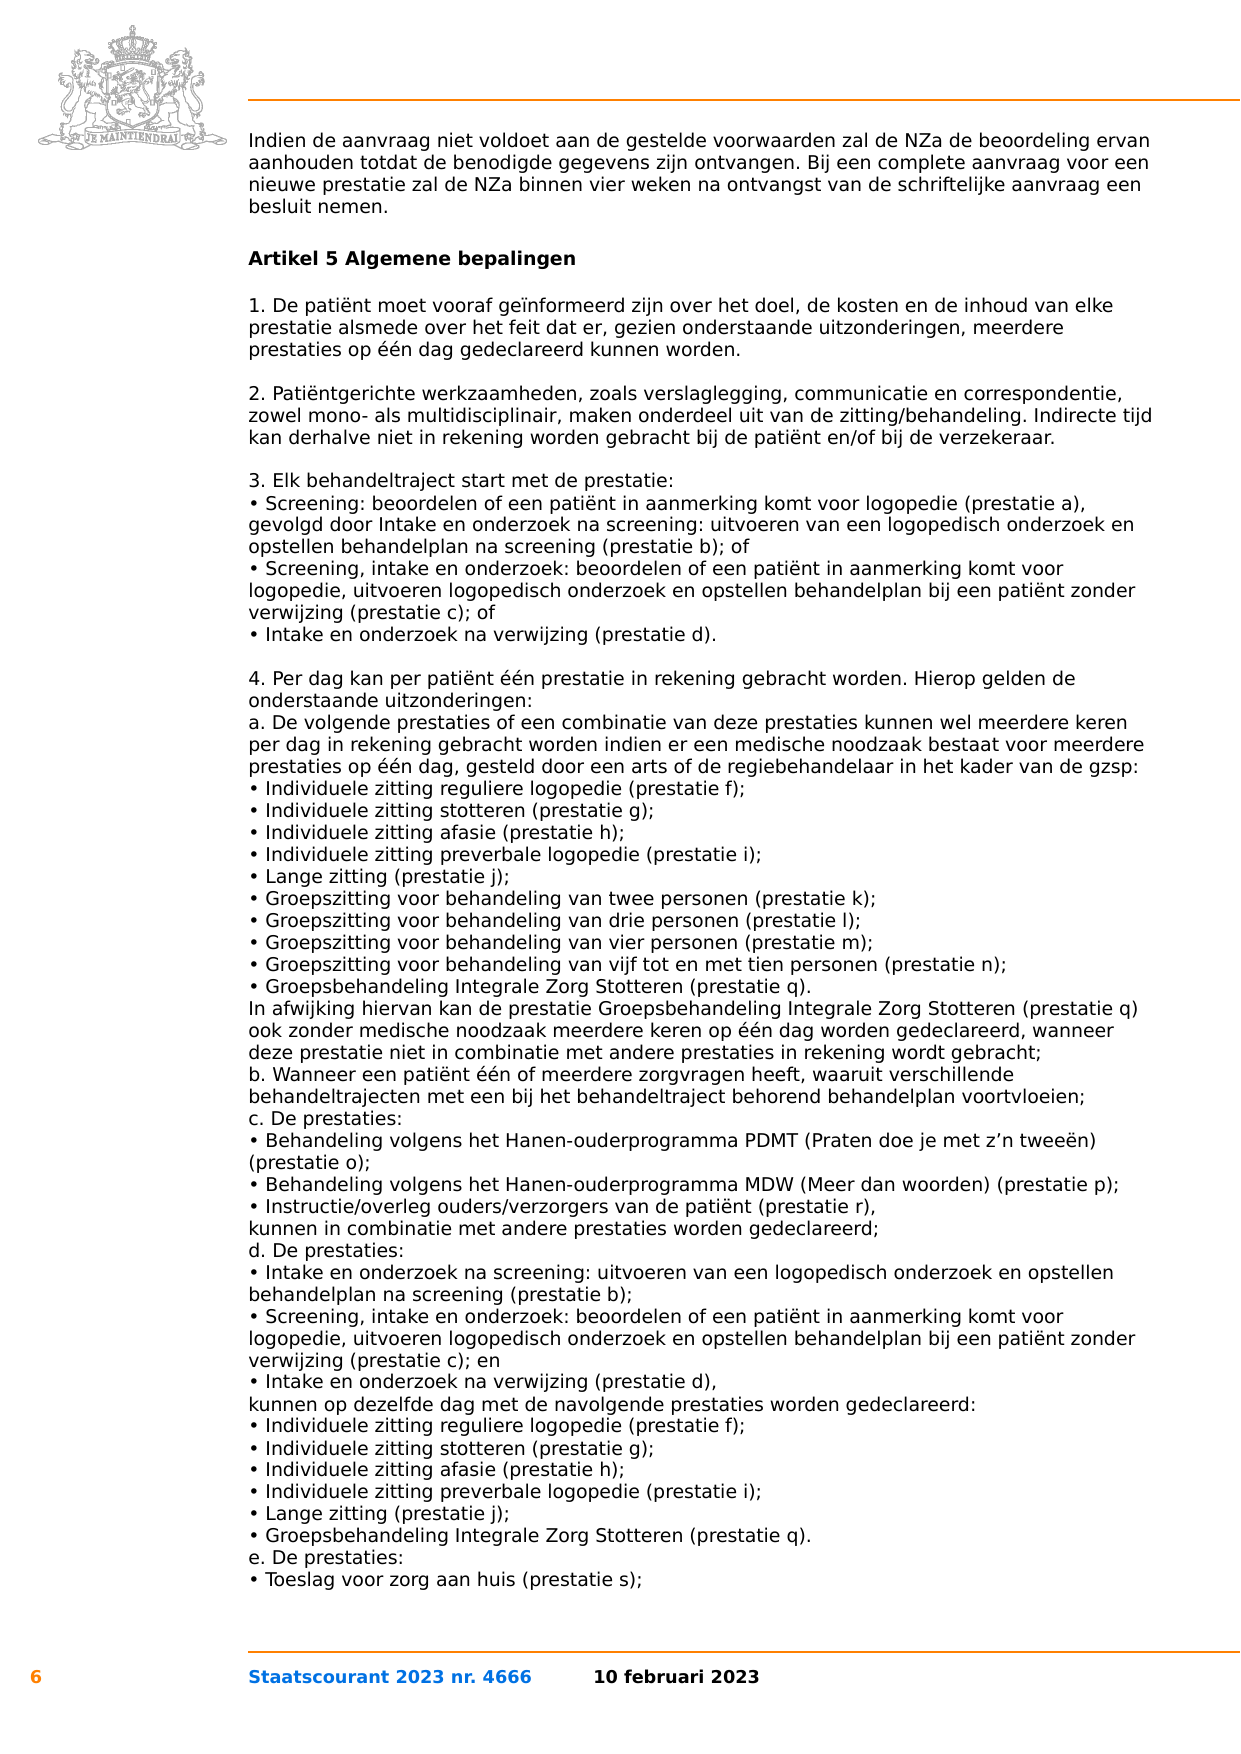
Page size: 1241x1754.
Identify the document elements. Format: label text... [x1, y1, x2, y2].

text 2. Patiëntgerichte werkzaamheden, zoals verslaglegging, communicatie en correspondentie, zowel mono- als multidisciplinair, maken onderdeel uit van de zitting/behandeling. Indirecte tijd kan derhalve niet in rekening worden gebracht bij de patiënt en/of bij de verzekeraar. [248, 383, 1163, 448]
text • Individuele zitting reguliere logopedie (prestatie f); [248, 1415, 1163, 1437]
text • Individuele zitting afasie (prestatie h); [248, 822, 1163, 844]
text • Behandeling volgens het Hanen-ouderprogramma PDMT (Praten doe je met z’n tweeën) (prestatie o); [248, 1130, 1163, 1174]
text b. Wanneer een patiënt één of meerdere zorgvragen heeft, waaruit verschillende behandeltrajecten met een bij het behandeltraject behorend behandelplan voortvloeien; [248, 1064, 1163, 1108]
text • Intake en onderzoek na screening: uitvoeren van een logopedisch onderzoek en opstellen behandelplan na screening (prestatie b); [248, 1262, 1163, 1306]
picture [38, 25, 227, 150]
text • Groepszitting voor behandeling van vijf tot en met tien personen (prestatie n); [248, 954, 1163, 976]
text 1. De patiënt moet vooraf geïnformeerd zijn over het doel, de kosten en de inhoud van elke prestatie alsmede over het feit dat er, gezien onderstaande uitzonderingen, meerdere prestaties op één dag gedeclareerd kunnen worden. [248, 295, 1163, 361]
text d. De prestaties: [248, 1239, 1163, 1262]
text • Individuele zitting preverbale logopedie (prestatie i); [248, 1481, 1163, 1503]
text • Intake en onderzoek na verwijzing (prestatie d). [248, 624, 1163, 646]
text • Screening, intake en onderzoek: beoordelen of een patiënt in aanmerking komt voor logopedie, uitvoeren logopedisch onderzoek en opstellen behandelplan bij een patiënt zonder verwijzing (prestatie c); of [248, 558, 1163, 624]
text • Screening: beoordelen of een patiënt in aanmerking komt voor logopedie (prestatie a), gevolgd door Intake en onderzoek na screening: uitvoeren van een logopedisch onderzoek en opstellen behandelplan na screening (prestatie b); of [248, 492, 1163, 558]
text kunnen op dezelfde dag met de navolgende prestaties worden gedeclareerd: [248, 1393, 1163, 1415]
text Indien de aanvraag niet voldoet aan de gestelde voorwaarden zal de NZa de beoordeling ervan aanhouden totdat de benodigde gegevens zijn ontvangen. Bij een complete aanvraag voor een nieuwe prestatie zal de NZa binnen vier weken na ontvangst van de schriftelijke aanvraag een besluit nemen. [248, 130, 1163, 218]
text • Individuele zitting stotteren (prestatie g); [248, 1437, 1163, 1459]
text • Groepszitting voor behandeling van vier personen (prestatie m); [248, 932, 1163, 954]
subtitle Artikel 5 Algemene bepalingen [248, 248, 1163, 270]
text • Individuele zitting afasie (prestatie h); [248, 1459, 1163, 1481]
text a. De volgende prestaties of een combinatie van deze prestaties kunnen wel meerdere keren per dag in rekening gebracht worden indien er een medische noodzaak bestaat voor meerdere prestaties op één dag, gesteld door een arts of de regiebehandelaar in het kader van de gzsp: [248, 712, 1163, 778]
text • Toeslag voor zorg aan huis (prestatie s); [248, 1569, 1163, 1591]
text • Individuele zitting preverbale logopedie (prestatie i); [248, 844, 1163, 866]
text • Lange zitting (prestatie j); [248, 866, 1163, 888]
text 4. Per dag kan per patiënt één prestatie in rekening gebracht worden. Hierop gelden de onderstaande uitzonderingen: [248, 668, 1163, 712]
text 3. Elk behandeltraject start met de prestatie: [248, 470, 1163, 492]
text • Groepszitting voor behandeling van twee personen (prestatie k); [248, 888, 1163, 910]
text • Individuele zitting reguliere logopedie (prestatie f); [248, 778, 1163, 800]
text • Instructie/overleg ouders/verzorgers van de patiënt (prestatie r), [248, 1196, 1163, 1218]
text • Groepsbehandeling Integrale Zorg Stotteren (prestatie q). [248, 976, 1163, 998]
text c. De prestaties: [248, 1108, 1163, 1130]
text kunnen in combinatie met andere prestaties worden gedeclareerd; [248, 1218, 1163, 1239]
text • Screening, intake en onderzoek: beoordelen of een patiënt in aanmerking komt voor logopedie, uitvoeren logopedisch onderzoek en opstellen behandelplan bij een patiënt zonder verwijzing (prestatie c); en [248, 1306, 1163, 1371]
text • Individuele zitting stotteren (prestatie g); [248, 800, 1163, 822]
text In afwijking hiervan kan de prestatie Groepsbehandeling Integrale Zorg Stotteren (prestatie q) ook zonder medische noodzaak meerdere keren op één dag worden gedeclareerd, wanneer deze prestatie niet in combinatie met andere prestaties in rekening wordt gebracht; [248, 998, 1163, 1064]
text e. De prestaties: [248, 1547, 1163, 1569]
text • Groepsbehandeling Integrale Zorg Stotteren (prestatie q). [248, 1525, 1163, 1547]
text • Intake en onderzoek na verwijzing (prestatie d), [248, 1371, 1163, 1393]
text • Lange zitting (prestatie j); [248, 1503, 1163, 1525]
text • Behandeling volgens het Hanen-ouderprogramma MDW (Meer dan woorden) (prestatie p); [248, 1174, 1163, 1196]
text • Groepszitting voor behandeling van drie personen (prestatie l); [248, 910, 1163, 932]
